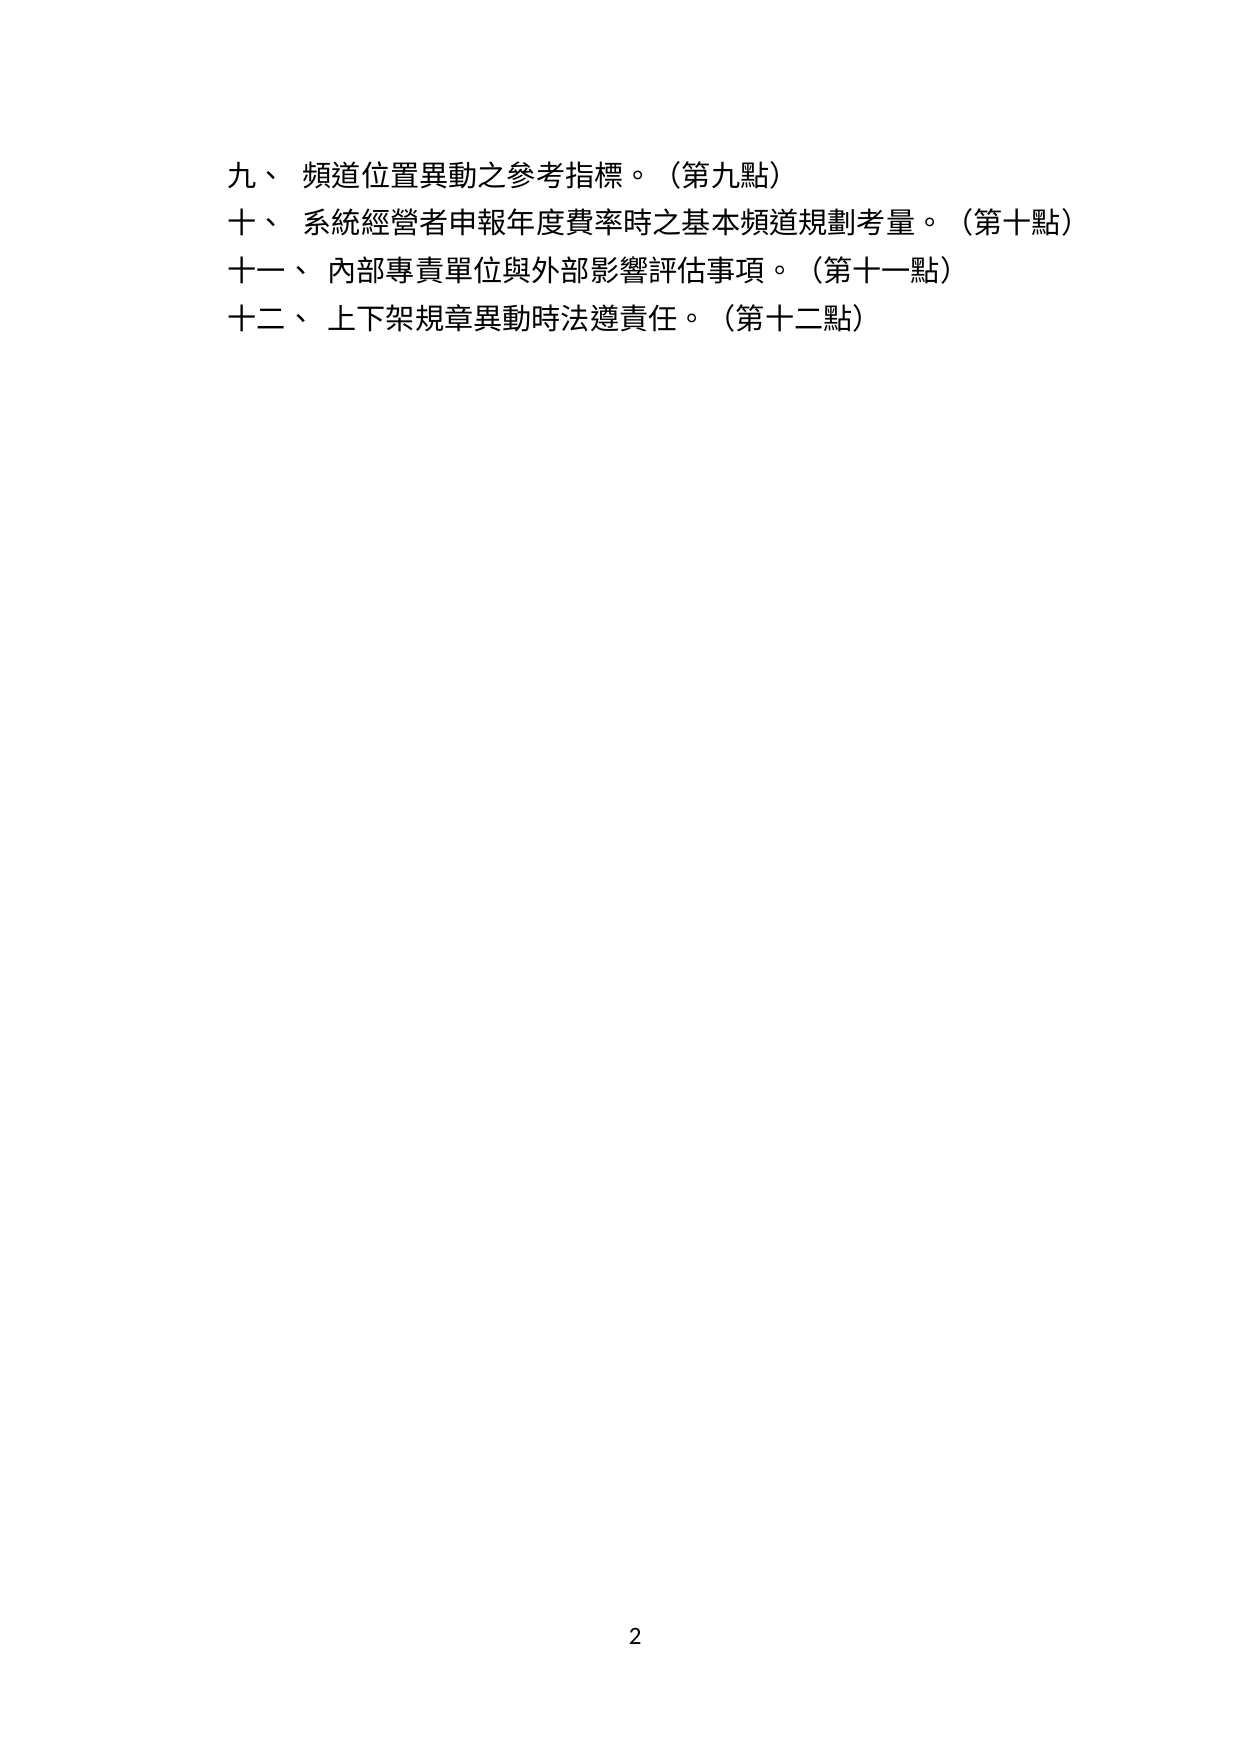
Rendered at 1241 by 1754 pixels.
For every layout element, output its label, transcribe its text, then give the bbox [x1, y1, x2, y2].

list 頻道位置異動之參考指標。（第九點） [227, 148, 1092, 196]
list 上下架規章異動時法遵責任。（第十二點） [227, 291, 1092, 339]
list 系統經營者申報年度費率時之基本頻道規劃考量。（第十點） [227, 196, 1092, 243]
list 內部專責單位與外部影響評估事項。（第十一點） [227, 243, 1092, 291]
